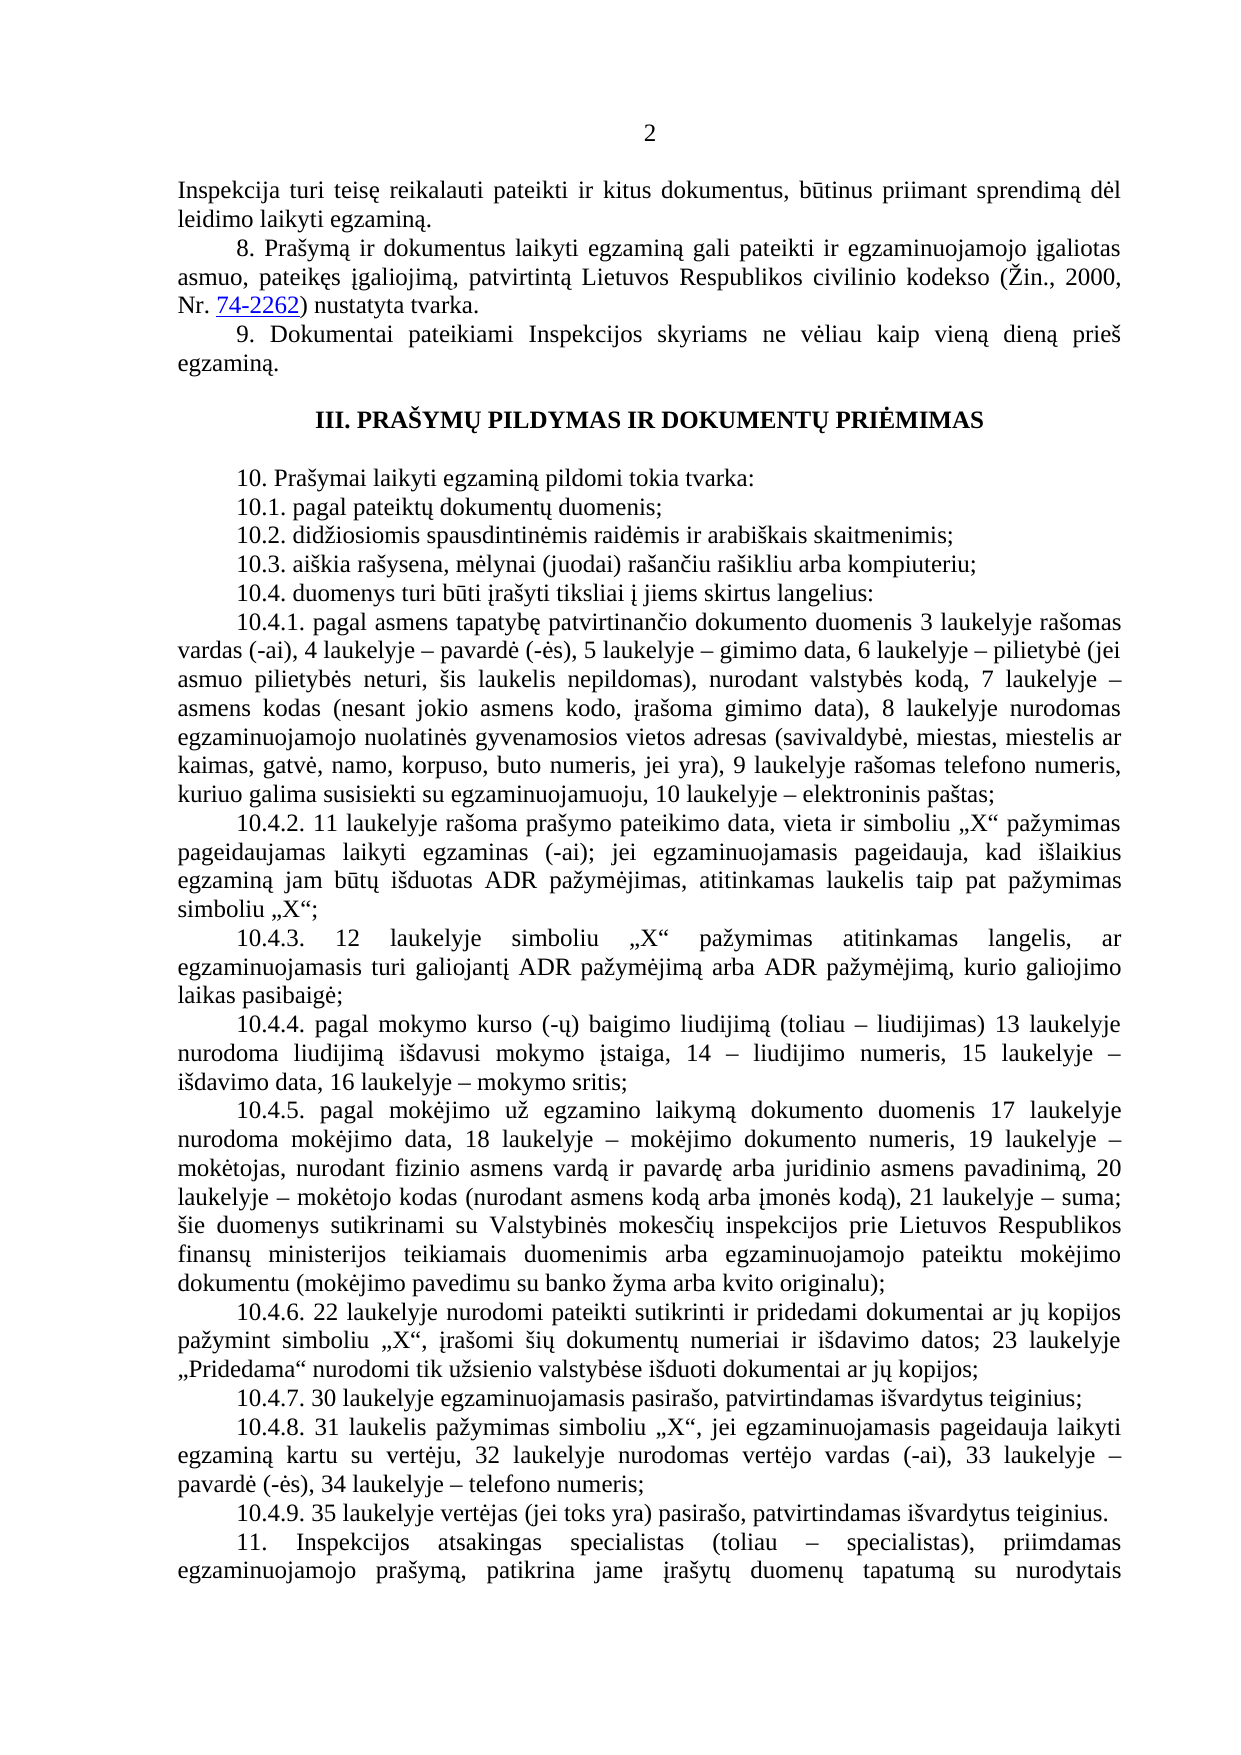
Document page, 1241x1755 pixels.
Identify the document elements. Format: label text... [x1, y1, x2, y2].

text 10.1. pagal pateiktų dokumentų duomenis; [177, 492, 1122, 521]
text 9. Dokumentai pateikiami Inspekcijos skyriams ne vėliau kaip vieną dieną prieš egzaminą. [177, 319, 1122, 377]
text 10.4.3. 12 laukelyje simboliu „X“ pažymimas atitinkamas langelis, ar egzaminuojamasis turi galiojantį ADR pažymėjimą arba ADR pažymėjimą, kurio galiojimo laikas pasibaigė; [177, 923, 1122, 1009]
text 10.4.6. 22 laukelyje nurodomi pateikti sutikrinti ir pridedami dokumentai ar jų kopijos pažymint simboliu „X“, įrašomi šių dokumentų numeriai ir išdavimo datos; 23 laukelyje „Pridedama“ nurodomi tik užsienio valstybėse išduoti dokumentai ar jų kopijos; [177, 1297, 1122, 1383]
text Inspekcija turi teisę reikalauti pateikti ir kitus dokumentus, būtinus priimant sprendimą dėl leidimo laikyti egzaminą. [177, 176, 1122, 233]
text 10.3. aiškia rašysena, mėlynai (juodai) rašančiu rašikliu arba kompiuteriu; [177, 549, 1122, 578]
text 10.4.9. 35 laukelyje vertėjas (jei toks yra) pasirašo, patvirtindamas išvardytus teiginius. [177, 1498, 1122, 1527]
text 10.4. duomenys turi būti įrašyti tiksliai į jiems skirtus langelius: [177, 578, 1122, 607]
text 10. Prašymai laikyti egzaminą pildomi tokia tvarka: [177, 463, 1122, 492]
text 10.4.2. 11 laukelyje rašoma prašymo pateikimo data, vieta ir simboliu „X“ pažymimas pageidaujamas laikyti egzaminas (-ai); jei egzaminuojamasis pageidauja, kad išlaikius egzaminą jam būtų išduotas ADR pažymėjimas, atitinkamas laukelis taip pat pažymimas simboliu „X“; [177, 808, 1122, 923]
text III. PRAŠYMŲ PILDYMAS IR DOKUMENTŲ PRIĖMIMAS [177, 406, 1122, 434]
text 10.4.1. pagal asmens tapatybę patvirtinančio dokumento duomenis 3 laukelyje rašomas vardas (-ai), 4 laukelyje – pavardė (-ės), 5 laukelyje – gimimo data, 6 laukelyje – pilietybė (jei asmuo pilietybės neturi, šis laukelis nepildomas), nurodant valstybės kodą, 7 laukelyje – asmens kodas (nesant jokio asmens kodo, įrašoma gimimo data), 8 laukelyje nurodomas egzaminuojamojo nuolatinės gyvenamosios vietos adresas (savivaldybė, miestas, miestelis ar kaimas, gatvė, namo, korpuso, buto numeris, jei yra), 9 laukelyje rašomas telefono numeris, kuriuo galima susisiekti su egzaminuojamuoju, 10 laukelyje – elektroninis paštas; [177, 607, 1122, 808]
text 10.4.5. pagal mokėjimo už egzamino laikymą dokumento duomenis 17 laukelyje nurodoma mokėjimo data, 18 laukelyje – mokėjimo dokumento numeris, 19 laukelyje – mokėtojas, nurodant fizinio asmens vardą ir pavardę arba juridinio asmens pavadinimą, 20 laukelyje – mokėtojo kodas (nurodant asmens kodą arba įmonės kodą), 21 laukelyje – suma; šie duomenys sutikrinami su Valstybinės mokesčių inspekcijos prie Lietuvos Respublikos finansų ministerijos teikiamais duomenimis arba egzaminuojamojo pateiktu mokėjimo dokumentu (mokėjimo pavedimu su banko žyma arba kvito originalu); [177, 1096, 1122, 1297]
text 11. Inspekcijos atsakingas specialistas (toliau – specialistas), priimdamas egzaminuojamojo prašymą, patikrina jame įrašytų duomenų tapatumą su nurodytais [177, 1527, 1122, 1584]
text 10.4.7. 30 laukelyje egzaminuojamasis pasirašo, patvirtindamas išvardytus teiginius; [177, 1383, 1122, 1412]
text 10.2. didžiosiomis spausdintinėmis raidėmis ir arabiškais skaitmenimis; [177, 521, 1122, 549]
text 10.4.8. 31 laukelis pažymimas simboliu „X“, jei egzaminuojamasis pageidauja laikyti egzaminą kartu su vertėju, 32 laukelyje nurodomas vertėjo vardas (-ai), 33 laukelyje – pavardė (-ės), 34 laukelyje – telefono numeris; [177, 1412, 1122, 1498]
text 8. Prašymą ir dokumentus laikyti egzaminą gali pateikti ir egzaminuojamojo įgaliotas asmuo, pateikęs įgaliojimą, patvirtintą Lietuvos Respublikos civilinio kodekso (Žin., 2000, Nr. 74-2262) nustatyta tvarka. [177, 233, 1122, 319]
text 10.4.4. pagal mokymo kurso (-ų) baigimo liudijimą (toliau – liudijimas) 13 laukelyje nurodoma liudijimą išdavusi mokymo įstaiga, 14 – liudijimo numeris, 15 laukelyje – išdavimo data, 16 laukelyje – mokymo sritis; [177, 1009, 1122, 1096]
